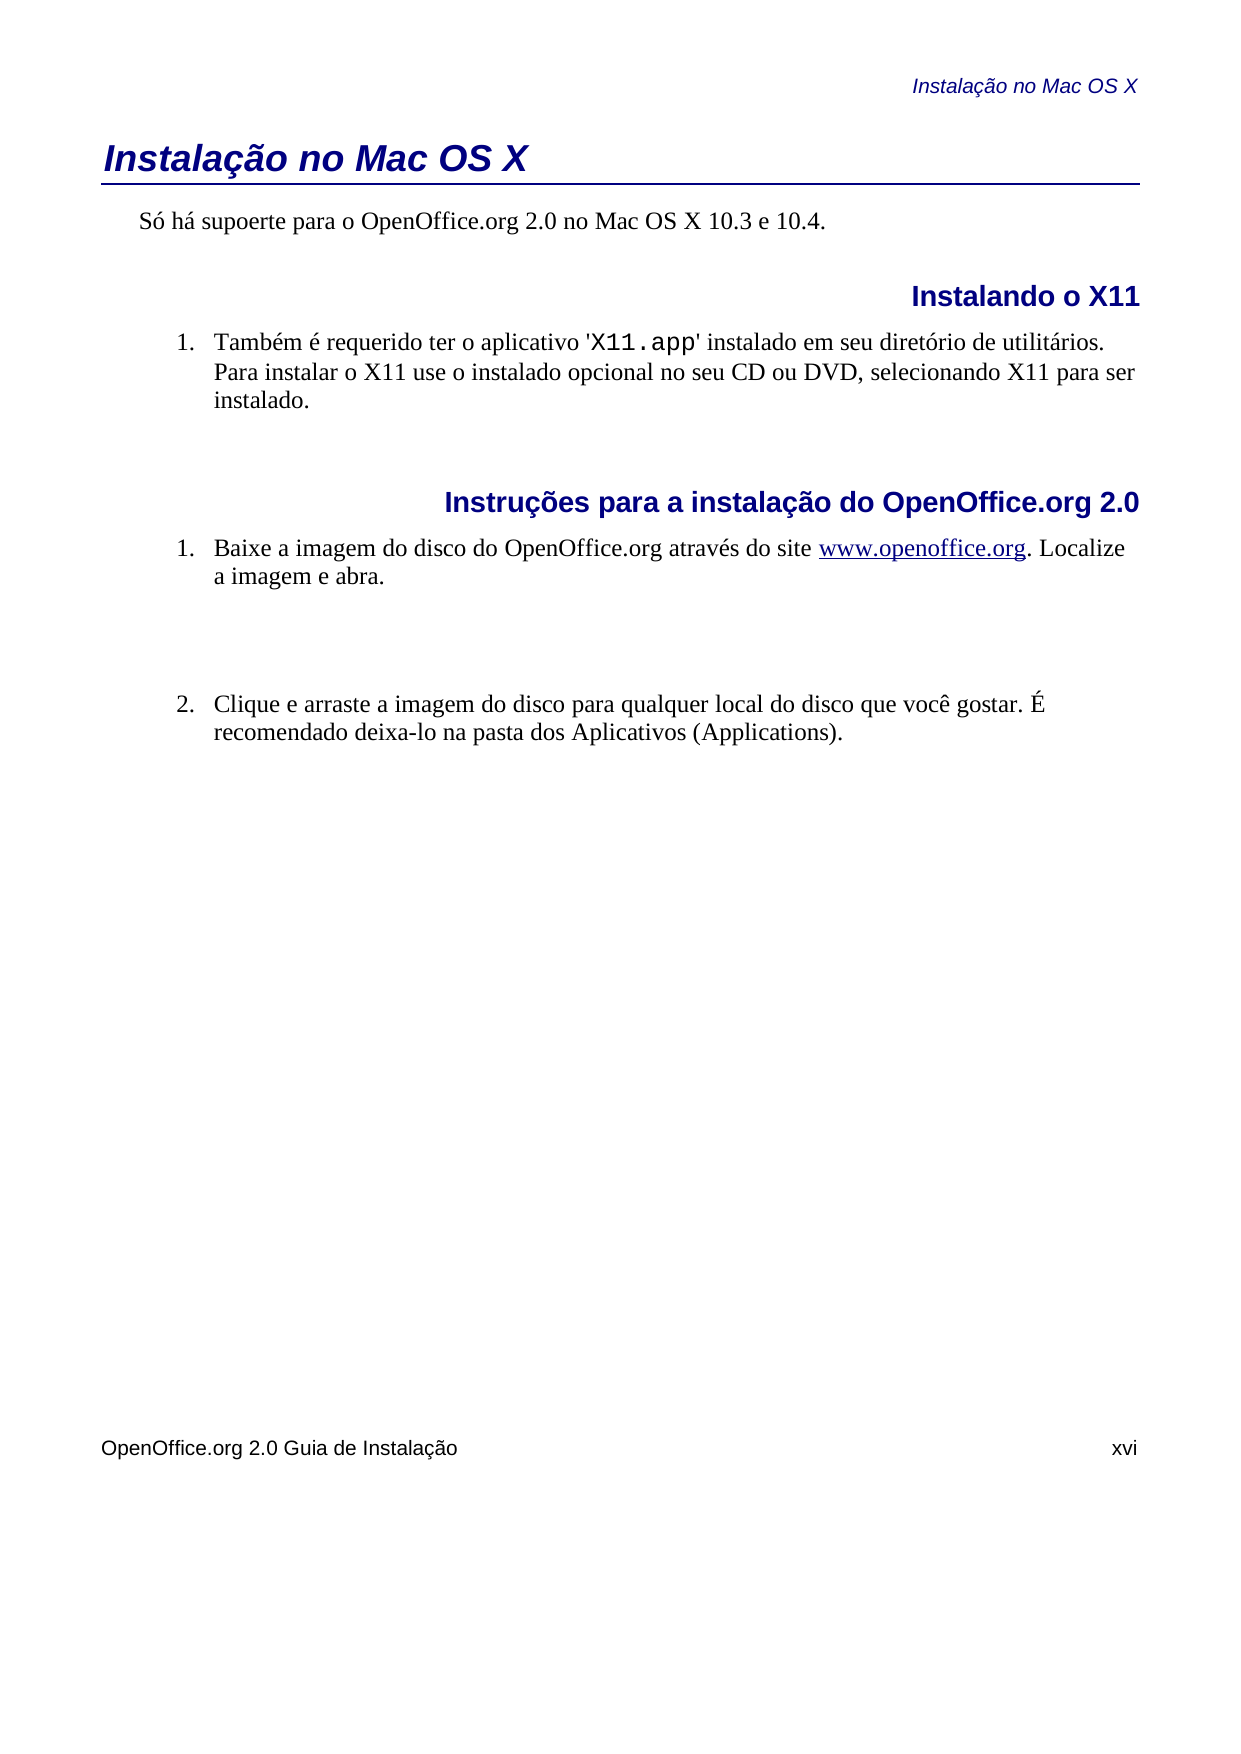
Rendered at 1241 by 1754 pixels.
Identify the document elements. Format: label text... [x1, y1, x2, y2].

list Clique e arraste a imagem do disco para qualquer local do disco que você gostar. É recomendado deixa-lo na pasta dos Aplicativos (Applications). [176, 690, 1140, 774]
subtitle Instalação no Mac OS X [101, 135, 1140, 183]
subtitle Instruções para a instalação do OpenOffice.org 2.0 [138, 486, 1140, 519]
subtitle Instalando o X11 [138, 280, 1140, 313]
text Só há supoerte para o OpenOffice.org 2.0 no Mac OS X 10.3 e 10.4. [138, 207, 1140, 235]
list Também é requerido ter o aplicativo 'X11.app' instalado em seu diretório de utilitários. Para instalar o X11 use o instalado opcional no seu CD ou DVD, selecionando X11 para ser instalado. [176, 327, 1140, 413]
list Baixe a imagem do disco do OpenOffice.org através do site www.openoffice.org. Localize a imagem e abra. [176, 534, 1140, 590]
